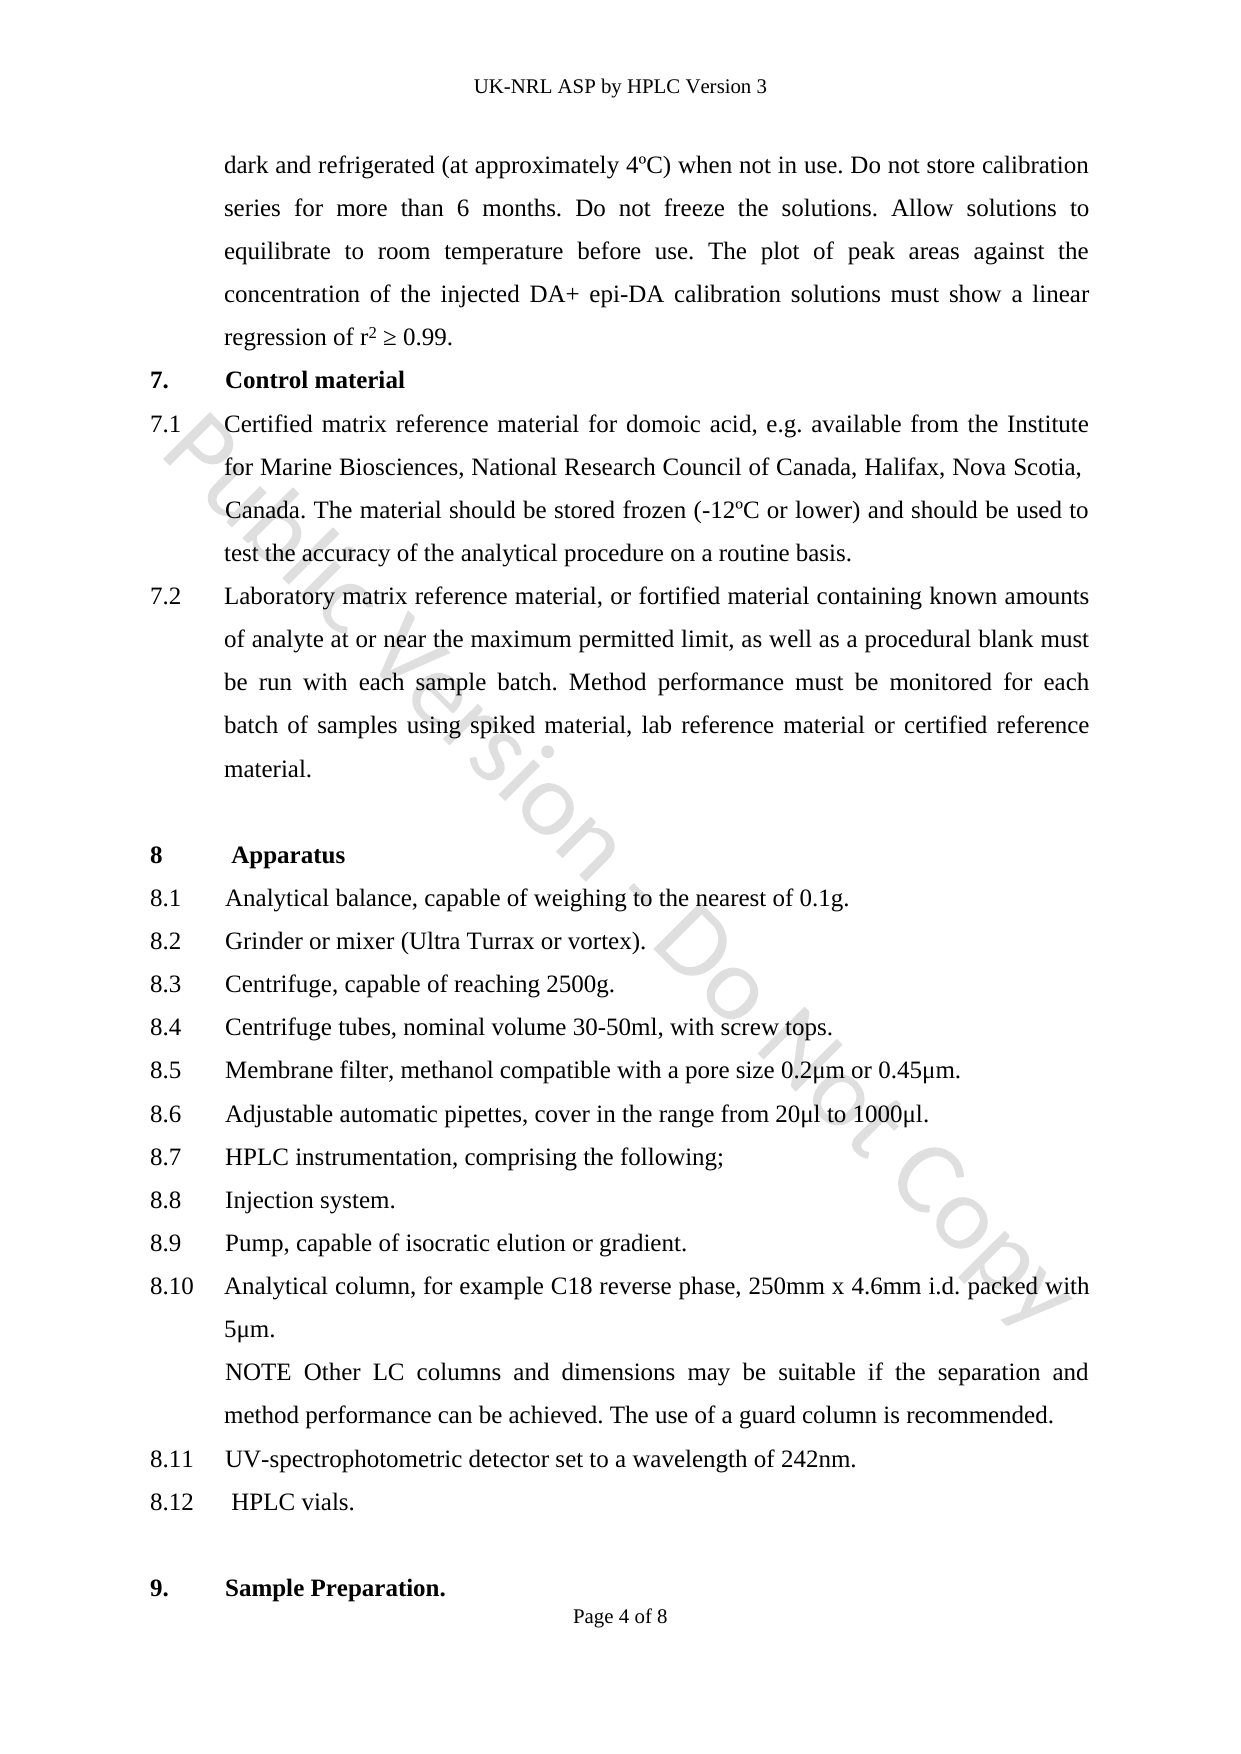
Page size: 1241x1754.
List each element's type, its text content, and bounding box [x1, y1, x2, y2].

text 8.7 HPLC instrumentation, comprising the following; [150, 1142, 1090, 1171]
text 8.5 Membrane filter, methanol compatible with a pore size 0.2μm or 0.45μm. [150, 1056, 794, 1084]
text dark and refrigerated (at approximately 4ºC) when not in use. Do not store calibration series for more than 6 months. Do not freeze the solutions. Allow solutions to equilibrate to room temperature before use. The plot of peak areas against the concentration of the injected DA+ epi-DA calibration solutions must show a linear regression of r2 ≥ 0.99. [150, 150, 1090, 351]
text 8.5 Membrane filter, methanol compatible with a pore size 0.2μm or 0.45μm. [805, 1056, 1090, 1084]
text 8.4 Centrifuge tubes, nominal volume 30-50ml, with screw tops. [806, 1012, 1090, 1041]
text 7. Control material [150, 366, 1090, 394]
text 8.12 HPLC vials. [150, 1487, 1090, 1516]
text 8.4 Centrifuge tubes, nominal volume 30-50ml, with screw tops. [150, 1012, 798, 1041]
text 8.3 Centrifuge, capable of reaching 2500g. [150, 969, 723, 998]
text 8.11 UV-spectrophotometric detector set to a wavelength of 242nm. [150, 1444, 1090, 1472]
text 8.10 Analytical column, for example C18 reverse phase, 250mm x 4.6mm i.d. packed with 5μm. [150, 1271, 1090, 1343]
text 8.8 Injection system. [150, 1185, 1090, 1214]
text 8 Apparatus [150, 840, 605, 869]
text [667, 926, 718, 955]
text 8.6 Adjustable automatic pipettes, cover in the range from 20μl to 1000μl. [150, 1099, 1090, 1127]
text 7.1 Certified matrix reference material for domoic acid, e.g. available from the Institute for Marine Biosciences, National Research Council of Canada, Halifax, Nova Scotia, Canada. The material should be stored frozen (-12ºC or lower) and should be used to test the accuracy of the analytical procedure on a routine basis. [150, 409, 1090, 567]
text [724, 926, 1090, 955]
text 8.1 Analytical balance, capable of weighing to the nearest of 0.1g. [150, 883, 1090, 912]
text NOTE Other LC columns and dimensions may be suitable if the separation and method performance can be achieved. The use of a guard column is recommended. [224, 1357, 1090, 1429]
text [600, 840, 1090, 869]
text 8.2 Grinder or mixer (Ultra Turrax or vortex). [150, 926, 675, 955]
text 7.2 Laboratory matrix reference material, or fortified material containing known amounts of analyte at or near the maximum permitted limit, as well as a procedural blank must be run with each sample batch. Method performance must be monitored for each batch of samples using spiked material, lab reference material or certified reference material. [150, 581, 1090, 782]
text [744, 969, 1090, 998]
text 8.9 Pump, capable of isocratic elution or gradient. [150, 1228, 1090, 1257]
text 9. Sample Preparation. [150, 1573, 1090, 1602]
